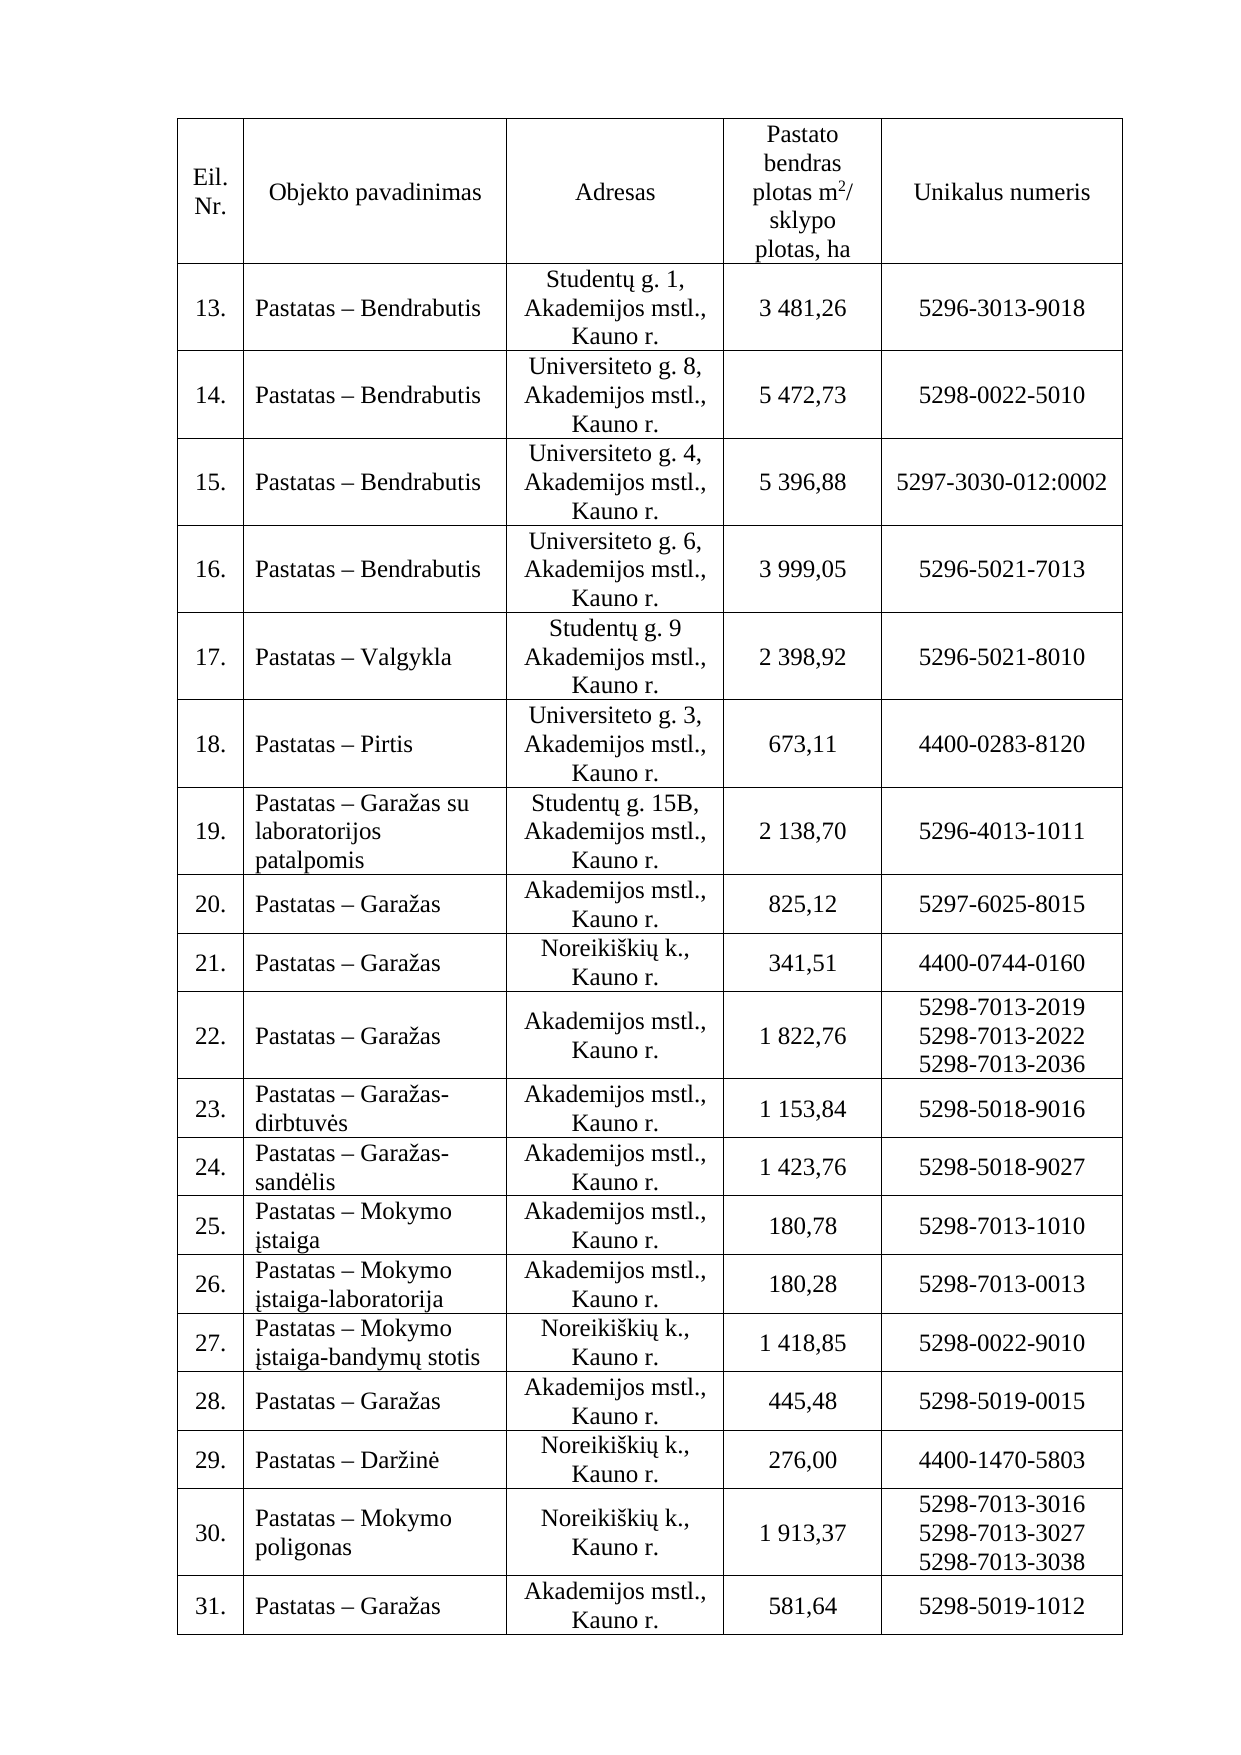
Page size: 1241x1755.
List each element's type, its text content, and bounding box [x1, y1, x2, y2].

table_cell Akademijos mstl., Kauno r. [507, 1576, 723, 1634]
table_cell Pastatas – Pirtis [244, 700, 506, 787]
table_cell Pastatas – Garažas [244, 934, 506, 991]
table_cell 1 418,85 [724, 1314, 881, 1371]
table_cell 276,00 [724, 1431, 881, 1488]
table_cell 3 999,05 [724, 526, 881, 612]
table_cell 29. [178, 1431, 243, 1488]
table_cell 1 822,76 [724, 992, 881, 1078]
table_cell Pastatas – Bendrabutis [244, 439, 506, 525]
table_header Adresas [507, 119, 723, 263]
table_cell 5297-6025-8015 [882, 875, 1122, 932]
table_cell Pastatas – Bendrabutis [244, 351, 506, 437]
table_cell Pastatas – Garažas [244, 1372, 506, 1429]
table_cell 5296-5021-8010 [882, 613, 1122, 699]
table_cell Noreikiškių k., Kauno r. [507, 1431, 723, 1488]
table_cell Akademijos mstl., Kauno r. [507, 992, 723, 1078]
table_cell 2 138,70 [724, 788, 881, 874]
table_cell Pastatas – Garažas [244, 875, 506, 932]
table_cell 24. [178, 1138, 243, 1195]
table_cell Pastatas – Mokymo poligonas [244, 1489, 506, 1575]
table_cell 27. [178, 1314, 243, 1371]
table_cell Akademijos mstl., Kauno r. [507, 875, 723, 932]
table_cell Noreikiškių k., Kauno r. [507, 934, 723, 991]
table_cell Pastatas – Garažas [244, 1576, 506, 1634]
table_cell 5297-3030-012:0002 [882, 439, 1122, 525]
table_cell Akademijos mstl., Kauno r. [507, 1196, 723, 1254]
table_cell 5298-7013-1010 [882, 1196, 1122, 1254]
table_cell Akademijos mstl., Kauno r. [507, 1079, 723, 1137]
table_cell 5296-4013-1011 [882, 788, 1122, 874]
table_header Objekto pavadinimas [244, 119, 506, 263]
table_cell 5298-0022-9010 [882, 1314, 1122, 1371]
table_cell 180,28 [724, 1255, 881, 1312]
table_cell 5296-5021-7013 [882, 526, 1122, 612]
table_cell Universiteto g. 4, Akademijos mstl., Kauno r. [507, 439, 723, 525]
table_cell Pastatas – Mokymo įstaiga-laboratorija [244, 1255, 506, 1312]
table_cell Pastatas – Garažas su laboratorijos patalpomis [244, 788, 506, 874]
table_cell Noreikiškių k., Kauno r. [507, 1314, 723, 1371]
table_cell Pastatas – Valgykla [244, 613, 506, 699]
table_cell Pastatas – Bendrabutis [244, 526, 506, 612]
table_cell 1 153,84 [724, 1079, 881, 1137]
table_cell Studentų g. 1, Akademijos mstl., Kauno r. [507, 264, 723, 350]
table_cell 5298-5018-9016 [882, 1079, 1122, 1137]
table_header Eil. Nr. [178, 119, 243, 263]
table_cell 26. [178, 1255, 243, 1312]
table_cell Pastatas – Garažas-sandėlis [244, 1138, 506, 1195]
table_cell 17. [178, 613, 243, 699]
table_cell 1 423,76 [724, 1138, 881, 1195]
table_cell Akademijos mstl., Kauno r. [507, 1255, 723, 1312]
table_cell Studentų g. 9 Akademijos mstl., Kauno r. [507, 613, 723, 699]
table_cell 28. [178, 1372, 243, 1429]
table_cell 5298-0022-5010 [882, 351, 1122, 437]
table_cell Akademijos mstl., Kauno r. [507, 1138, 723, 1195]
table_cell 16. [178, 526, 243, 612]
table_cell Pastatas – Daržinė [244, 1431, 506, 1488]
table_cell Universiteto g. 8, Akademijos mstl., Kauno r. [507, 351, 723, 437]
table_cell Pastatas – Mokymo įstaiga-bandymų stotis [244, 1314, 506, 1371]
table_cell 4400-0744-0160 [882, 934, 1122, 991]
table_cell 22. [178, 992, 243, 1078]
table_cell Universiteto g. 3, Akademijos mstl., Kauno r. [507, 700, 723, 787]
table_cell 445,48 [724, 1372, 881, 1429]
table_cell 180,78 [724, 1196, 881, 1254]
table_header Pastato bendras plotas m2/ sklypo plotas, ha [724, 119, 881, 263]
table_cell Pastatas – Bendrabutis [244, 264, 506, 350]
table_cell 15. [178, 439, 243, 525]
table_cell 5298-7013-2019 5298-7013-2022 5298-7013-2036 [882, 992, 1122, 1078]
table_cell 19. [178, 788, 243, 874]
table_cell Pastatas – Garažas-dirbtuvės [244, 1079, 506, 1137]
table_cell 25. [178, 1196, 243, 1254]
table_cell 13. [178, 264, 243, 350]
table_cell 341,51 [724, 934, 881, 991]
table_cell 14. [178, 351, 243, 437]
table_cell Pastatas – Garažas [244, 992, 506, 1078]
table_cell 23. [178, 1079, 243, 1137]
table_cell Noreikiškių k., Kauno r. [507, 1489, 723, 1575]
table_cell 673,11 [724, 700, 881, 787]
table_cell 2 398,92 [724, 613, 881, 699]
table_cell 18. [178, 700, 243, 787]
table_cell 4400-1470-5803 [882, 1431, 1122, 1488]
table_cell Studentų g. 15B, Akademijos mstl., Kauno r. [507, 788, 723, 874]
table_cell 825,12 [724, 875, 881, 932]
table_cell Akademijos mstl., Kauno r. [507, 1372, 723, 1429]
table_cell 5298-7013-3016 5298-7013-3027 5298-7013-3038 [882, 1489, 1122, 1575]
table_cell 1 913,37 [724, 1489, 881, 1575]
table_cell 5298-5019-0015 [882, 1372, 1122, 1429]
table_header Unikalus numeris [882, 119, 1122, 263]
table_cell 581,64 [724, 1576, 881, 1634]
table_cell 31. [178, 1576, 243, 1634]
table_cell 5296-3013-9018 [882, 264, 1122, 350]
table_cell 5 396,88 [724, 439, 881, 525]
table_cell 30. [178, 1489, 243, 1575]
table_cell Universiteto g. 6, Akademijos mstl., Kauno r. [507, 526, 723, 612]
table_cell 21. [178, 934, 243, 991]
table_cell Pastatas – Mokymo įstaiga [244, 1196, 506, 1254]
table_cell 5298-5018-9027 [882, 1138, 1122, 1195]
table_cell 5298-5019-1012 [882, 1576, 1122, 1634]
table_cell 5 472,73 [724, 351, 881, 437]
table_cell 3 481,26 [724, 264, 881, 350]
table_cell 5298-7013-0013 [882, 1255, 1122, 1312]
table_cell 20. [178, 875, 243, 932]
table_cell 4400-0283-8120 [882, 700, 1122, 787]
